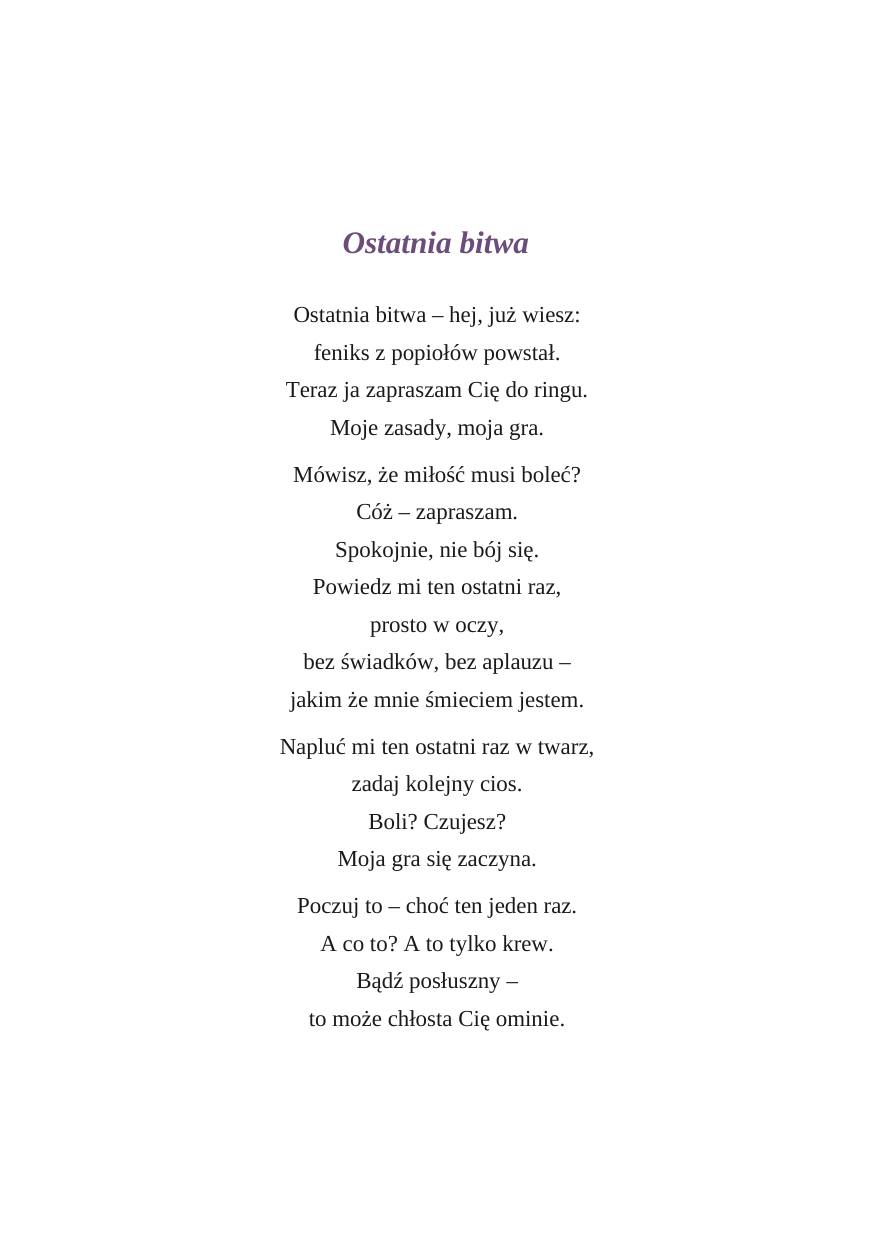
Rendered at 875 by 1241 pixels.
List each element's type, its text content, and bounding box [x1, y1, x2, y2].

text prosto w oczy, [207, 605, 667, 639]
text feniks z popiołów powstał. [207, 333, 667, 367]
text Moje zasady, moja gra. [207, 408, 667, 442]
text to może chłosta Cię ominie. [207, 999, 667, 1033]
text Poczuj to – choć ten jeden raz. [207, 887, 667, 920]
text Powiedz mi ten ostatni raz, [207, 568, 667, 601]
text Boli? Czujesz? [207, 802, 667, 836]
text Ostatnia bitwa – hej, już wiesz: [207, 296, 667, 329]
text Mówisz, że miłość musi boleć? [207, 455, 667, 489]
text A co to? A to tylko krew. [207, 924, 667, 958]
text Spokojnie, nie bój się. [207, 530, 667, 564]
text Teraz ja zapraszam Cię do ringu. [207, 371, 667, 404]
text zadaj kolejny cios. [207, 765, 667, 798]
text Bądź posłuszny – [207, 962, 667, 995]
text Napluć mi ten ostatni raz w twarz, [207, 727, 667, 761]
text jakim że mnie śmieciem jestem. [207, 680, 667, 714]
title Ostatnia bitwa [207, 224, 667, 260]
text Cóż – zapraszam. [207, 493, 667, 526]
text Moja gra się zaczyna. [207, 840, 667, 873]
text bez świadków, bez aplauzu – [207, 643, 667, 676]
